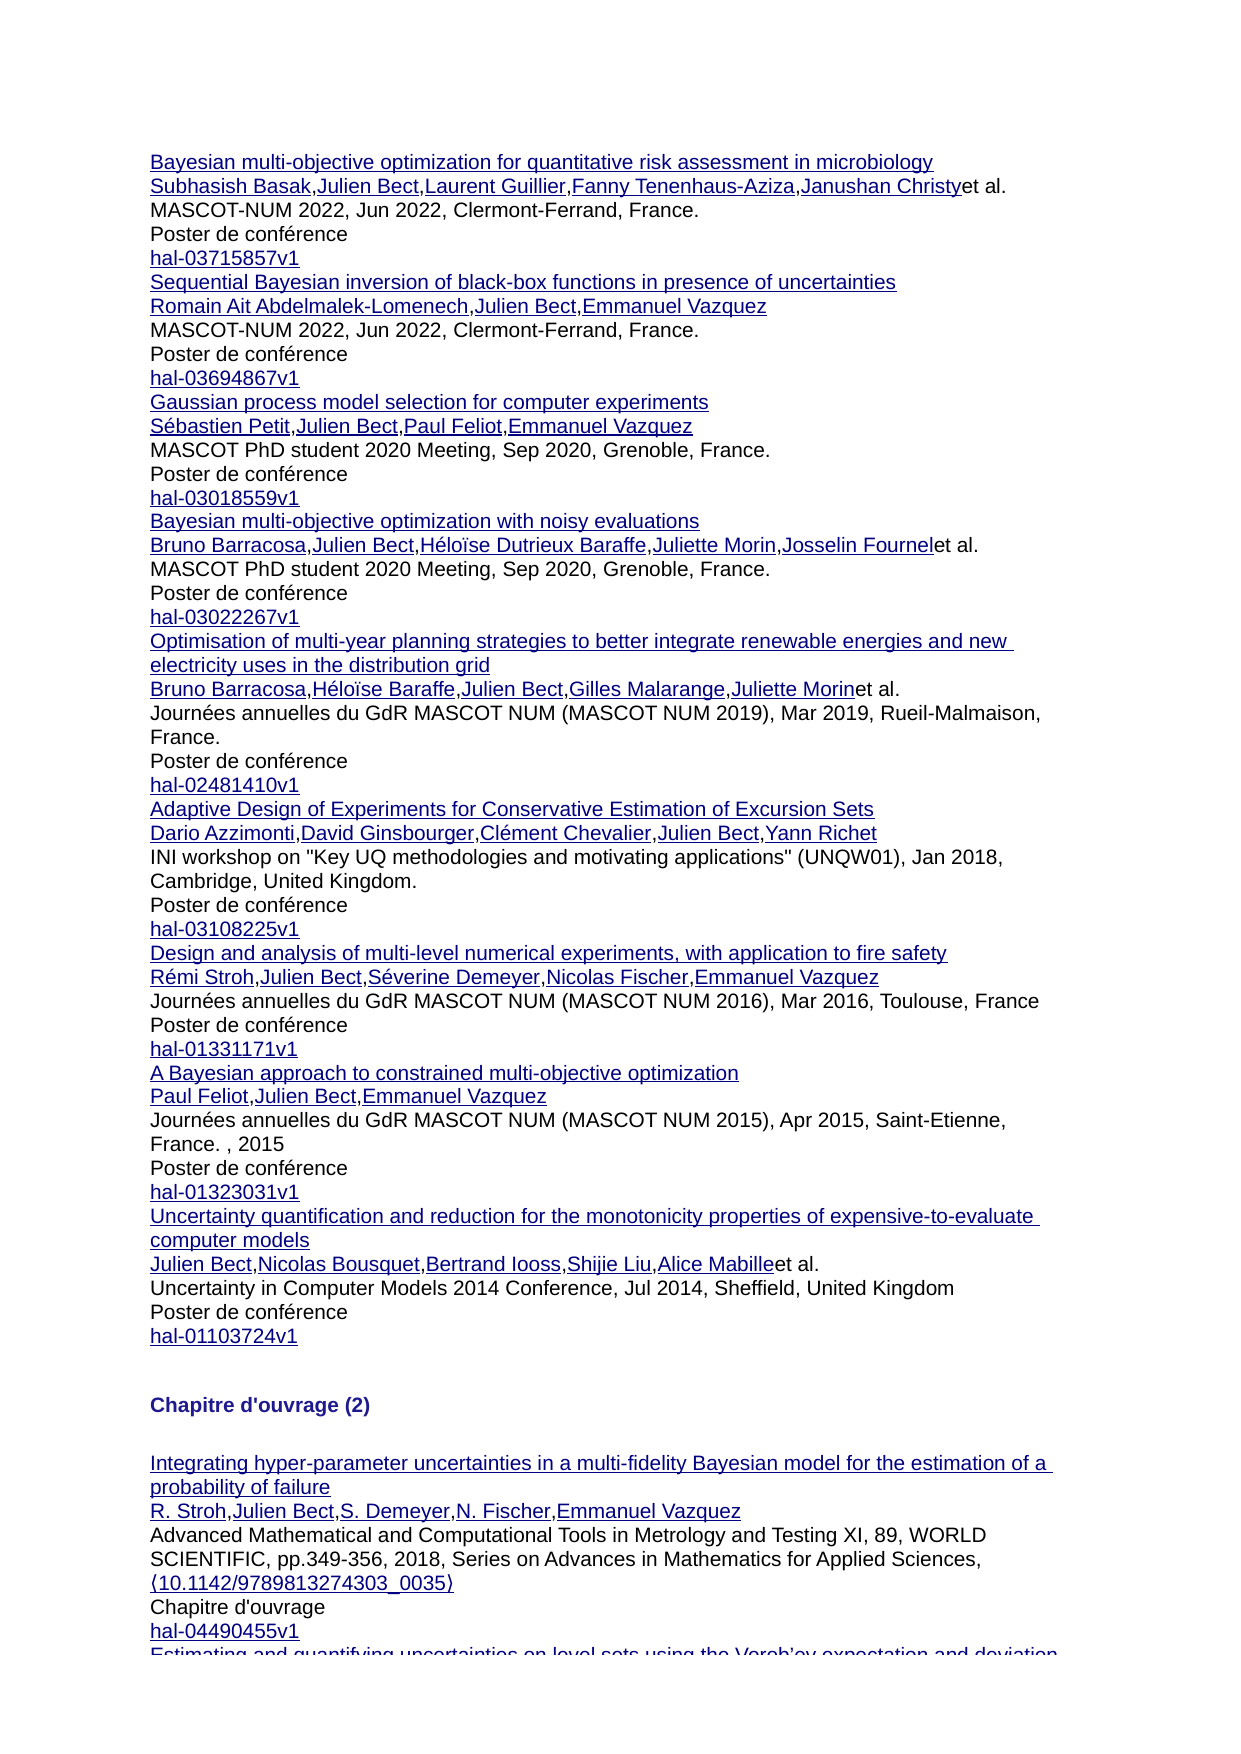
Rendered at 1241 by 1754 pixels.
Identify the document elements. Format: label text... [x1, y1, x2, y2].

table_cell A Bayesian approach to constrained multi-objective optimization Paul Feliot,Julien Bect,Emmanuel Vazquez Journées annuelles du GdR MASCOT NUM (MASCOT NUM 2015), Apr 2015, Saint-Etienne, France. , 2015 Poster de conférence hal-01323031v1 [150, 1060, 1090, 1204]
table_cell Sequential Bayesian inversion of black-box functions in presence of uncertainties Romain Ait Abdelmalek-Lomenech,Julien Bect,Emmanuel Vazquez MASCOT-NUM 2022, Jun 2022, Clermont-Ferrand, France. Poster de conférence hal-03694867v1 [150, 270, 1090, 389]
table_cell Uncertainty quantification and reduction for the monotonicity properties of expensive-to-evaluate computer models Julien Bect,Nicolas Bousquet,Bertrand Iooss,Shijie Liu,Alice Mabilleet al. Uncertainty in Computer Models 2014 Conference, Jul 2014, Sheffield, United Kingdom Poster de conférence hal-01103724v1 [150, 1204, 1090, 1348]
table_cell Design and analysis of multi-level numerical experiments, with application to fire safety Rémi Stroh,Julien Bect,Séverine Demeyer,Nicolas Fischer,Emmanuel Vazquez Journées annuelles du GdR MASCOT NUM (MASCOT NUM 2016), Mar 2016, Toulouse, France Poster de conférence hal-01331171v1 [150, 941, 1090, 1060]
table_cell Bayesian multi-objective optimization with noisy evaluations Bruno Barracosa,Julien Bect,Héloïse Dutrieux Baraffe,Juliette Morin,Josselin Fournelet al. MASCOT PhD student 2020 Meeting, Sep 2020, Grenoble, France. Poster de conférence hal-03022267v1 [150, 509, 1090, 629]
table_cell Estimating and quantifying uncertainties on level sets using the Vorob’ev expectation and deviation with Gaussian process models Clément Chevalier,David Ginsbourger,Julien Bect,Ilya Molchanov Dariusz Ucinski; Anthony C. Atkinson; Maciej Patan. Contributions to Statistics, Springer International Publishing, pp.35-43, 2013, Contributions to Statistics, 978-3-319-00217-0. ⟨10.1007/978-3-319-00218-7⟩ Chapitre d'ouvrage hal-00731783v2 [150, 1643, 1090, 1655]
table_cell Bayesian multi-objective optimization for quantitative risk assessment in microbiology Subhasish Basak,Julien Bect,Laurent Guillier,Fanny Tenenhaus-Aziza,Janushan Christyet al. MASCOT-NUM 2022, Jun 2022, Clermont-Ferrand, France. Poster de conférence hal-03715857v1 [150, 150, 1090, 270]
table_cell Gaussian process model selection for computer experiments Sébastien Petit,Julien Bect,Paul Feliot,Emmanuel Vazquez MASCOT PhD student 2020 Meeting, Sep 2020, Grenoble, France. Poster de conférence hal-03018559v1 [150, 390, 1090, 509]
table_cell Adaptive Design of Experiments for Conservative Estimation of Excursion Sets Dario Azzimonti,David Ginsbourger,Clément Chevalier,Julien Bect,Yann Richet INI workshop on "Key UQ methodologies and motivating applications" (UNQW01), Jan 2018, Cambridge, United Kingdom. Poster de conférence hal-03108225v1 [150, 797, 1090, 941]
table_cell Optimisation of multi-year planning strategies to better integrate renewable energies and new electricity uses in the distribution grid Bruno Barracosa,Héloïse Baraffe,Julien Bect,Gilles Malarange,Juliette Morinet al. Journées annuelles du GdR MASCOT NUM (MASCOT NUM 2019), Mar 2019, Rueil-Malmaison, France. Poster de conférence hal-02481410v1 [150, 629, 1090, 797]
table_header Integrating hyper-parameter uncertainties in a multi-fidelity Bayesian model for the estimation of a probability of failure R. Stroh,Julien Bect,S. Demeyer,N. Fischer,Emmanuel Vazquez Advanced Mathematical and Computational Tools in Metrology and Testing XI, 89, WORLD SCIENTIFIC, pp.349-356, 2018, Series on Advances in Mathematics for Applied Sciences, ⟨10.1142/9789813274303_0035⟩ Chapitre d'ouvrage hal-04490455v1 [150, 1451, 1090, 1643]
subtitle Chapitre d'ouvrage (2) [150, 1393, 1090, 1417]
